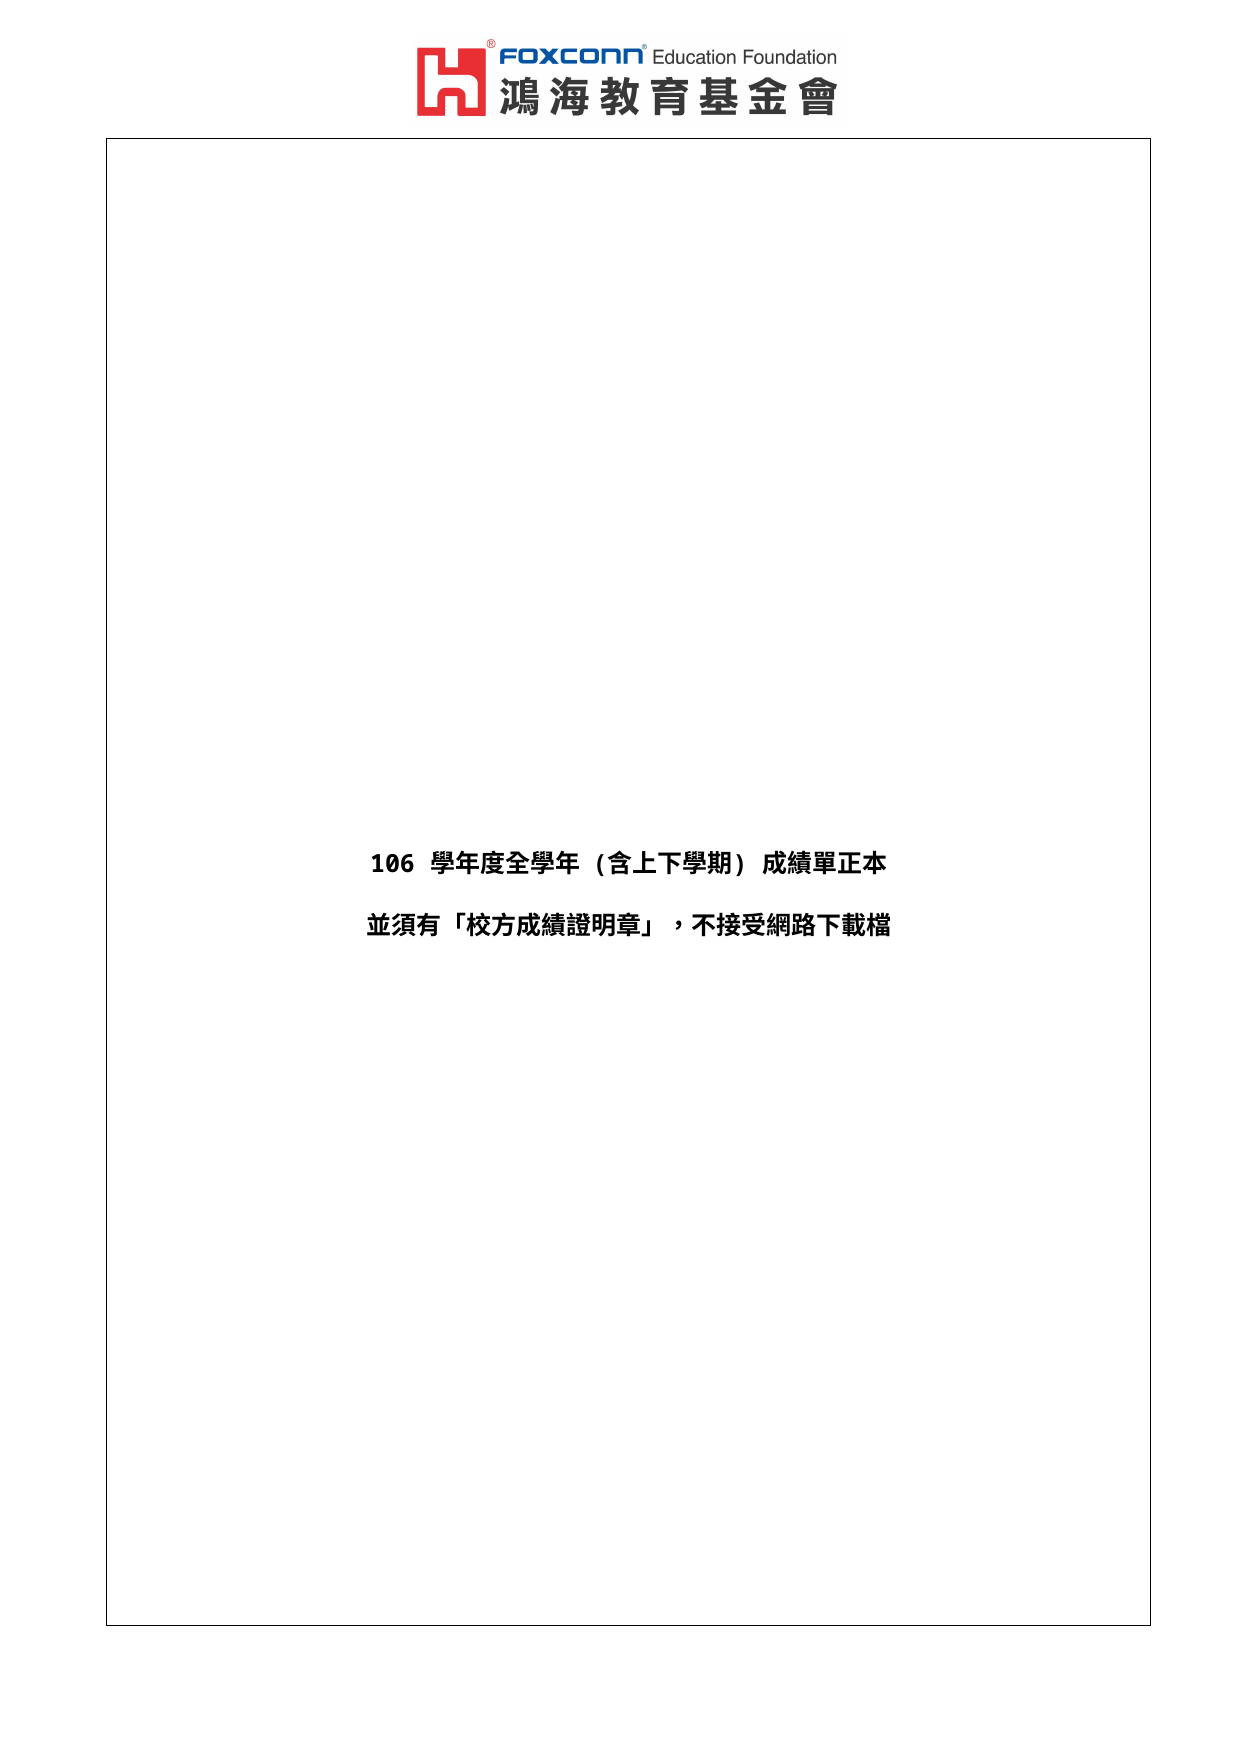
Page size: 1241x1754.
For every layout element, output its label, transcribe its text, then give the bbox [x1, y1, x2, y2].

table_header 106 學年度全學年 (含上下學期) 成績單正本 並須有「校方成績證明章」，不接受網路下載檔 [107, 139, 1150, 1625]
